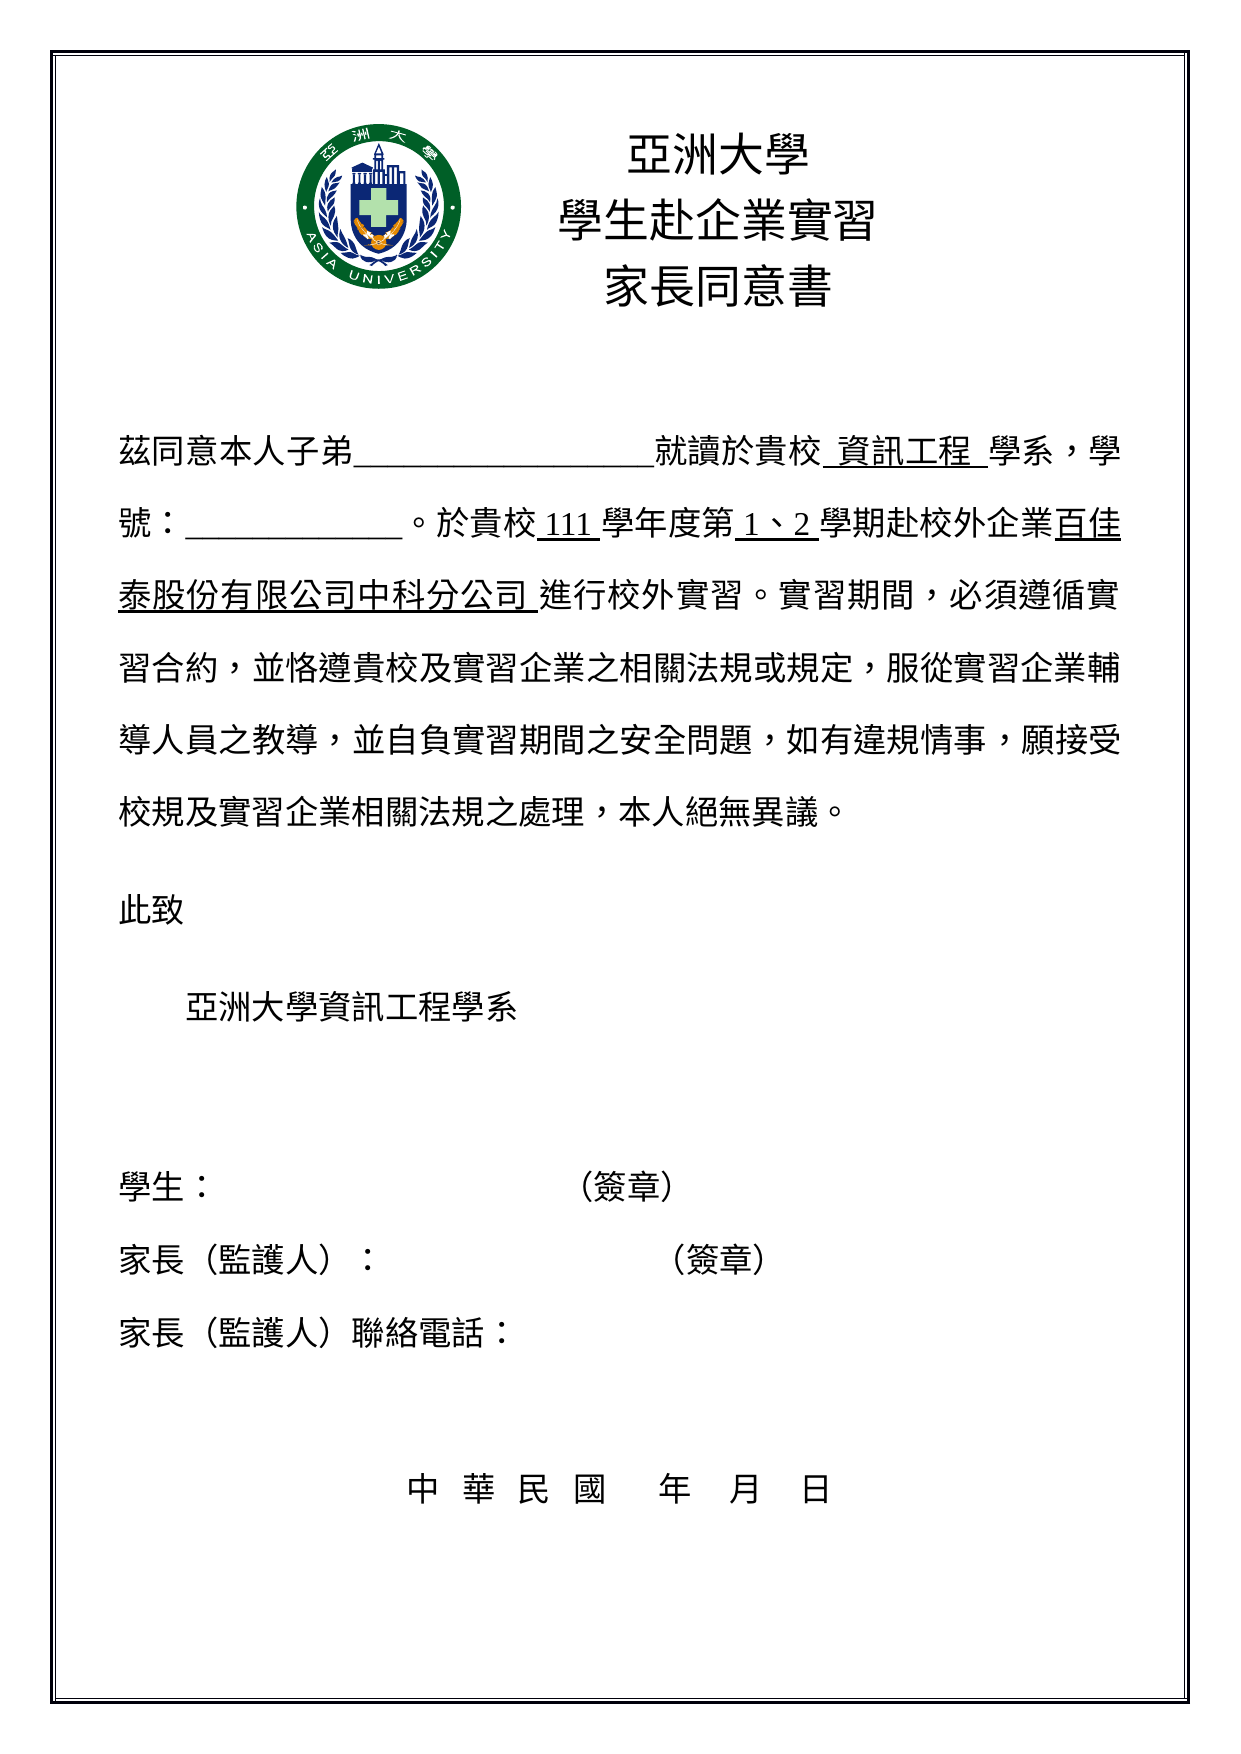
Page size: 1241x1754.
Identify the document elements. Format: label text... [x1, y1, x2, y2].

text 茲同意本人子弟__________________就讀於貴校 資訊工程 學系，學號：_____________。於貴校 111 學年度第 1、2 學期赴校外企業百佳泰股份有限公司中科分公司 進行校外實習。實習期間，必須遵循實習合約，並恪遵貴校及實習企業之相關法規或規定，服從實習企業輔導人員之教導，並自負實習期間之安全問題，如有違規情事，願接受校規及實習企業相關法規之處理，本人絕無異議。 [118, 425, 1122, 834]
text 學生： （簽章） [118, 1161, 1122, 1209]
text 此致 [118, 883, 1122, 932]
text 家長（監護人）： （簽章） [118, 1234, 1122, 1282]
text 中 華 民 國 年 月 日 [118, 1463, 1122, 1511]
table_header 亞洲大學 學生赴企業實習 家長同意書 [484, 118, 953, 317]
text 家長（監護人）聯絡電話： [118, 1307, 1122, 1355]
table_header [288, 118, 483, 317]
text 亞洲大學資訊工程學系 [118, 981, 1122, 1029]
